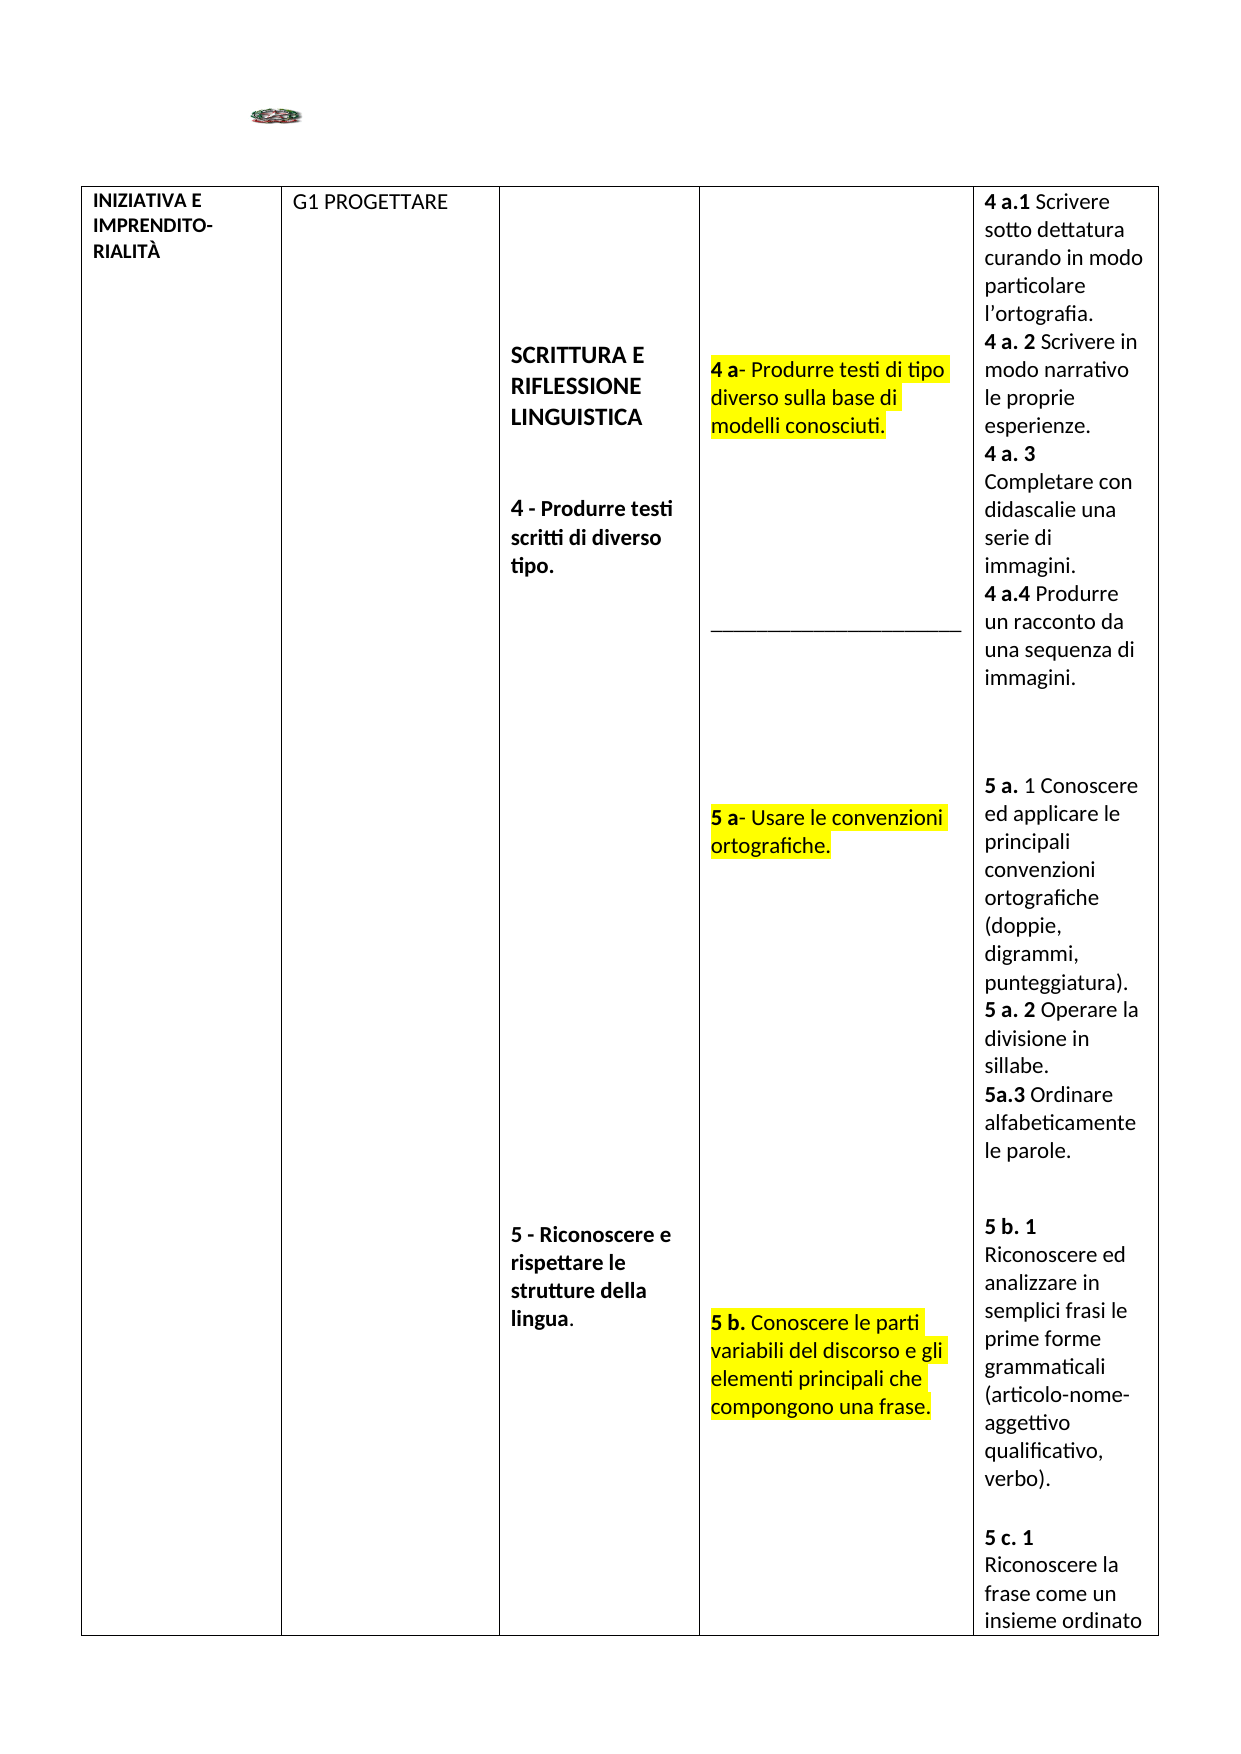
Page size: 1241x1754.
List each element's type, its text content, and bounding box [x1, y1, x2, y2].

table_cell INIZIATIVA E IMPRENDITO- RIALITÀ [82, 187, 281, 1635]
picture [246, 108, 303, 124]
table_cell G1 PROGETTARE [282, 187, 499, 1635]
table_cell 4 a- Produrre testi di tipo diverso sulla base di modelli conosciuti. ______________________ 5 a- Usare le convenzioni ortografiche. 5 b. Conoscere le parti variabili del discorso e gli elementi principali che compongono una frase. [700, 187, 973, 1635]
table_cell SCRITTURA E RIFLESSIONE LINGUISTICA 4 - Produrre testi scritti di diverso tipo. 5 - Riconoscere e rispettare le strutture della lingua. [500, 187, 699, 1635]
table_cell 4 a.1 Scrivere sotto dettatura curando in modo particolare l’ortografia. 4 a. 2 Scrivere in modo narrativo le proprie esperienze. 4 a. 3 Completare con didascalie una serie di immagini. 4 a.4 Produrre un racconto da una sequenza di immagini. 5 a. 1 Conoscere ed applicare le principali convenzioni ortografiche (doppie, digrammi, punteggiatura). 5 a. 2 Operare la divisione in sillabe. 5a.3 Ordinare alfabeticamente le parole. 5 b. 1 Riconoscere ed analizzare in semplici frasi le prime forme grammaticali (articolo-nome-aggettivo qualificativo, verbo). 5 c. 1 Riconoscere la frase come un insieme ordinato [974, 187, 1158, 1635]
